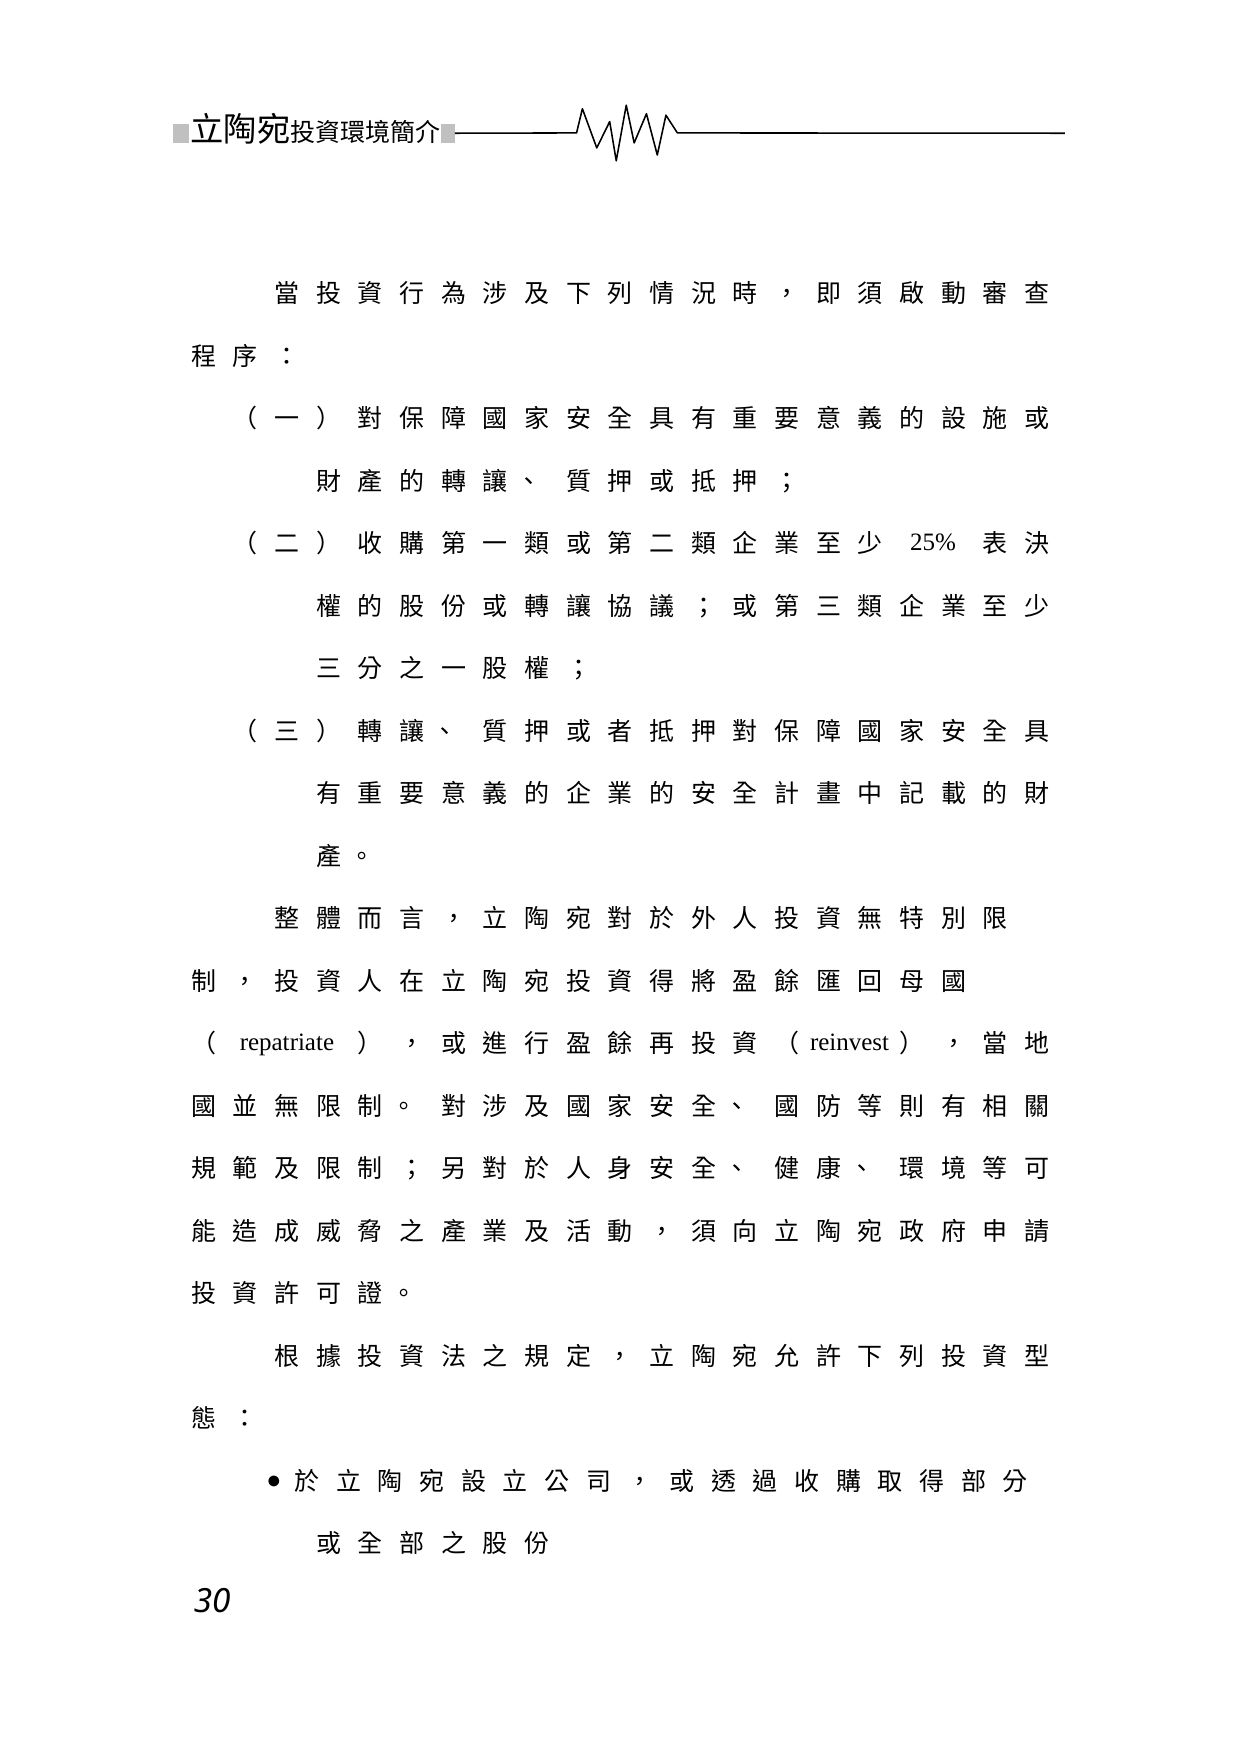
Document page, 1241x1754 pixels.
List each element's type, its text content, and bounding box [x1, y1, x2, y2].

text （三）轉讓、質押或者抵押對保障國家安全具有重要意義的企業的安全計畫中記載的財產。 [207, 688, 1058, 875]
text 根據投資法之規定，立陶宛允許下列投資型態： [183, 1313, 1058, 1438]
text ● 於立陶宛設立公司，或透過收購取得部分或全部之股份 [237, 1438, 1058, 1563]
text 整體而言，立陶宛對於外人投資無特別限制，投資人在立陶宛投資得將盈餘匯回母國（repatriate），或進行盈餘再投資（reinvest），當地國並無限制。對涉及國家安全、國防等則有相關規範及限制；另對於人身安全、健康、環境等可能造成威脅之產業及活動，須向立陶宛政府申請投資許可證。 [183, 875, 1058, 1313]
text （一）對保障國家安全具有重要意義的設施或財產的轉讓、質押或抵押； [207, 375, 1058, 500]
text 當投資行為涉及下列情況時，即須啟動審查程序： [183, 250, 1058, 375]
text （二）收購第一類或第二類企業至少25%表決權的股份或轉讓協議；或第三類企業至少三分之一股權； [207, 500, 1058, 688]
